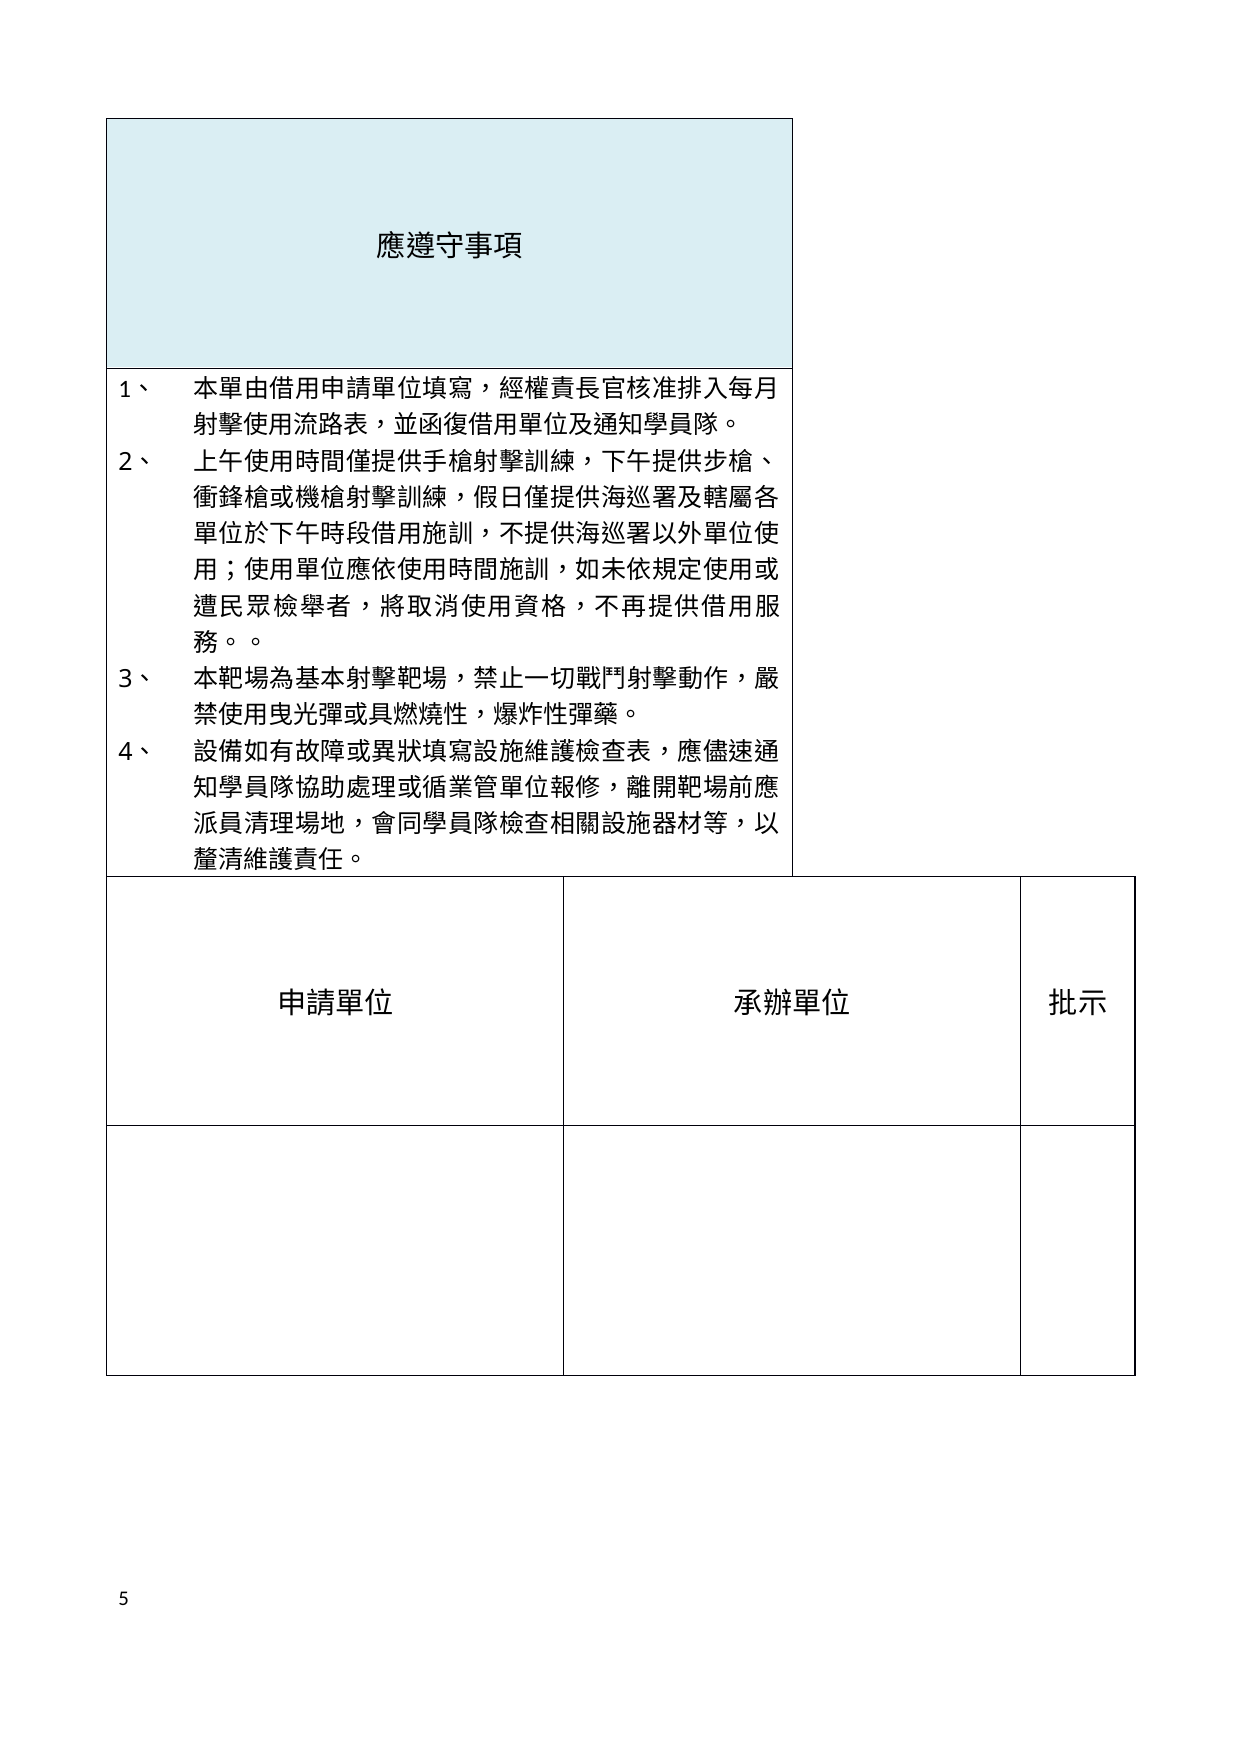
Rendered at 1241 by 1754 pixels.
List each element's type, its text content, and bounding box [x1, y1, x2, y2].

table_cell [107, 1126, 563, 1374]
table_cell [1021, 1126, 1134, 1374]
table_cell [564, 1126, 1020, 1374]
table_cell 應遵守事項 [107, 119, 792, 367]
table_cell 承辦單位 [564, 877, 1020, 1125]
table_cell 申請單位 [107, 877, 563, 1125]
table_cell 本單由借用申請單位填寫，經權責長官核准排入每月射擊使用流路表，並函復借用單位及通知學員隊。 上午使用時間僅提供手槍射擊訓練，下午提供步槍、衝鋒槍或機槍射擊訓練，假日僅提供海巡署及轄屬各單位於下午時段借用施訓，不提供海巡署以外單位使用；使用單位應依使用時間施訓，如未依規定使用或遭民眾檢舉者，將取消使用資格，不再提供借用服務。。 本靶場為基本射擊靶場，禁止一切戰鬥射擊動作，嚴禁使用曳光彈或具燃燒性，爆炸性彈藥。 設備如有故障或異狀填寫設施維護檢查表，應儘速通知學員隊協助處理或循業管單位報修，離開靶場前應派員清理場地，會同學員隊檢查相關設施器材等，以釐清維護責任。 [107, 369, 792, 876]
table_cell 批示 [1021, 877, 1134, 1125]
